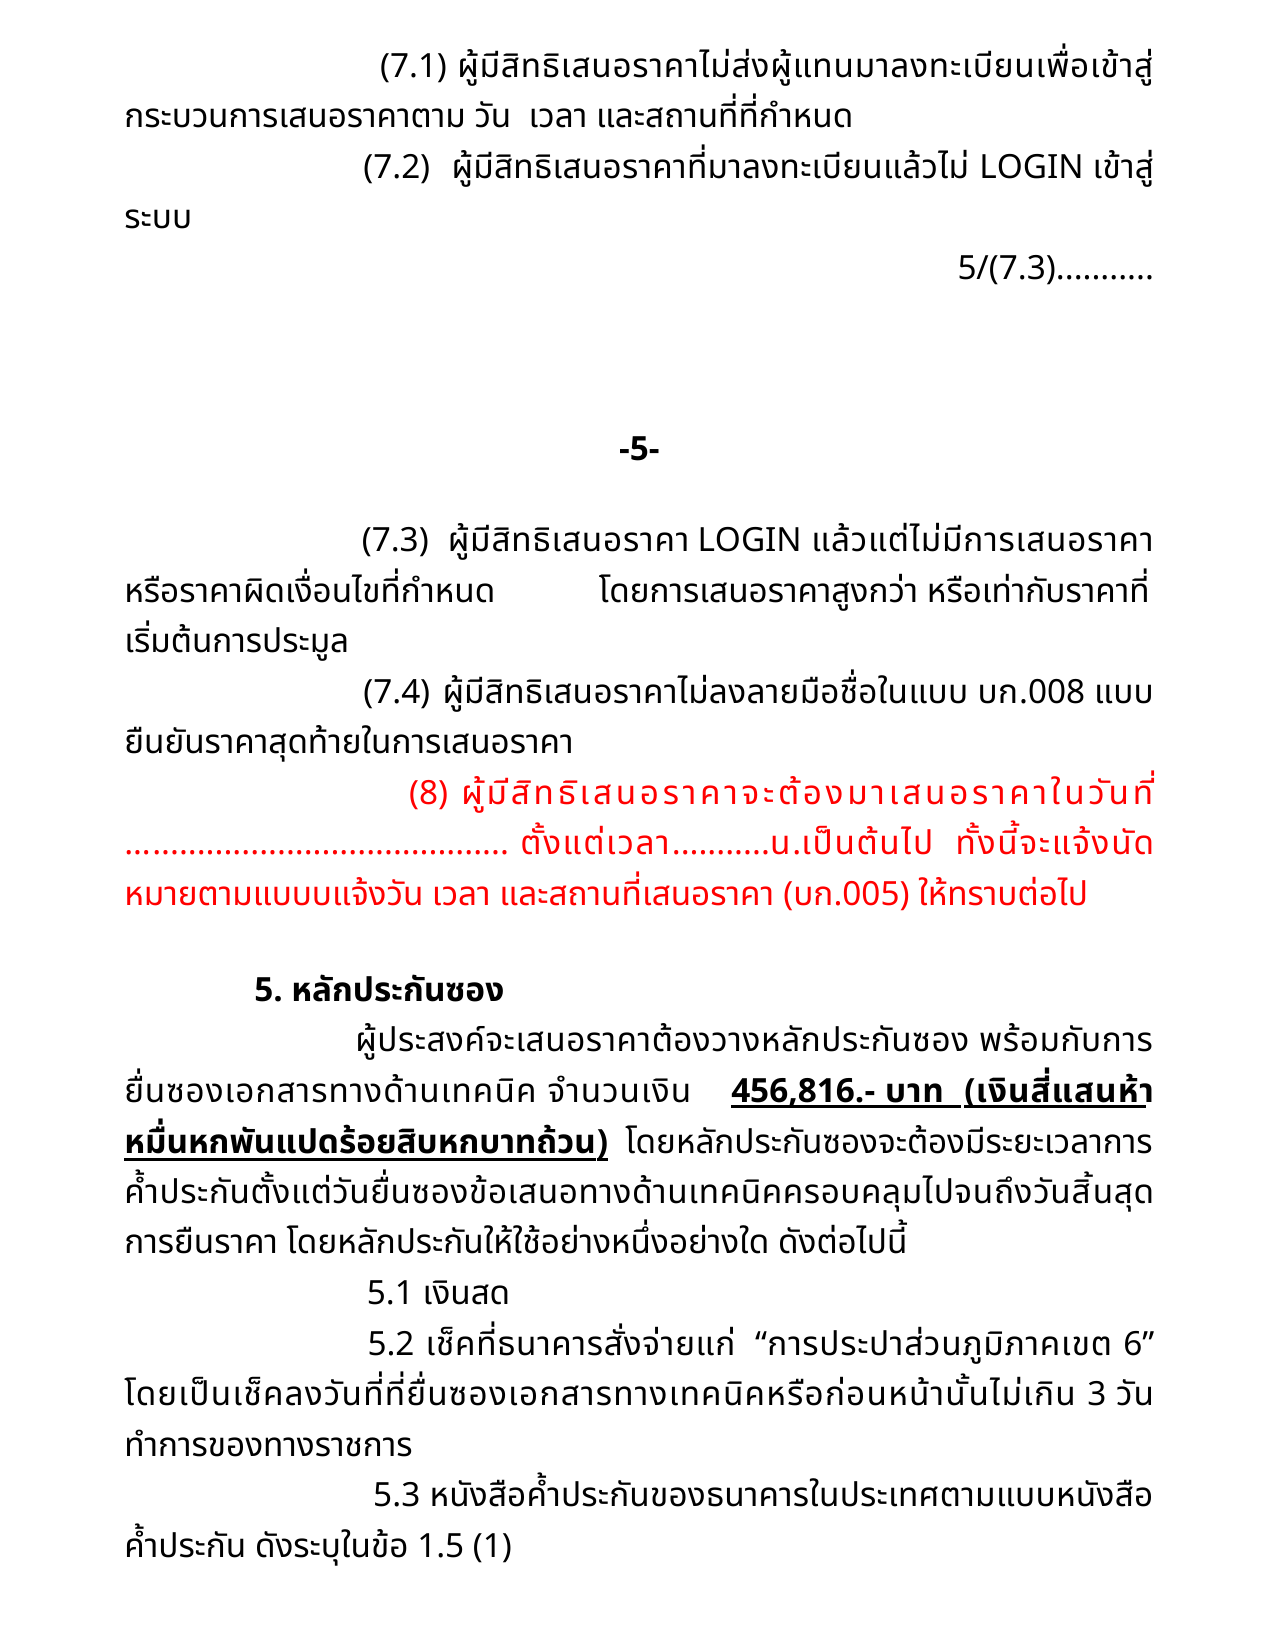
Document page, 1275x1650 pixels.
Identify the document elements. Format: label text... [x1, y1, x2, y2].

text 5. หลักประกันซอง [124, 966, 1154, 1016]
text (7.2) ผู้มีสิทธิเสนอราคาที่มาลงทะเบียนแล้วไม่ LOGIN เข้าสู่ระบบ [124, 142, 1154, 243]
text (7.4) ผู้มีสิทธิเสนอราคาไม่ลงลายมือชื่อในแบบ บก.008 แบบยืนยันราคาสุดท้ายในการเสนอราคา [124, 667, 1154, 768]
text 5.1 เงินสด [124, 1269, 1154, 1319]
text (8) ผู้มีสิทธิเสนอราคาจะต้องมาเสนอราคาในวันที่ …........................................ ตั้งแต่เวลา...........น.เป็นต้นไป ทั้งนี้จะแจ้งนัดหมายตามแบบบแจ้งวัน เวลา และสถานที่เสนอราคา (บก.005) ให้ทราบต่อไป [124, 768, 1154, 920]
text (7.3) ผู้มีสิทธิเสนอราคาLOGIN แล้วแต่ไม่มีการเสนอราคาหรือราคาผิดเงื่อนไขที่กำหนด โดยการเสนอราคาสูงกว่า หรือเท่ากับราคาที่เริ่มต้นการประมูล [124, 516, 1154, 667]
text 5.3 หนังสือค้ำประกันของธนาคารในประเทศตามแบบหนังสือค้ำประกัน ดังระบุในข้อ 1.5 (1) [124, 1471, 1154, 1572]
text 5.2 เช็คที่ธนาคารสั่งจ่ายแก่ “การประปาส่วนภูมิภาคเขต 6” โดยเป็นเช็คลงวันที่ที่ยื่นซองเอกสารทางเทคนิคหรือก่อนหน้านั้นไม่เกิน 3 วันทำการของทางราชการ [124, 1319, 1154, 1471]
text (7.1) ผู้มีสิทธิเสนอราคาไม่ส่งผู้แทนมาลงทะเบียนเพื่อเข้าสู่กระบวนการเสนอราคาตาม วัน เวลา และสถานที่ที่กำหนด [124, 41, 1154, 142]
text 5/(7.3)........... [124, 243, 1154, 289]
text -5- [124, 425, 1154, 471]
text ผู้ประสงค์จะเสนอราคาต้องวางหลักประกันซอง พร้อมกับการยื่นซองเอกสารทางด้านเทคนิค จำนวนเงิน 456,816.- บาท (เงินสี่แสนห้าหมื่นหกพันแปดร้อยสิบหกบาทถ้วน) โดยหลักประกันซองจะต้องมีระยะเวลาการค้ำประกันตั้งแต่วันยื่นซองข้อเสนอทางด้านเทคนิคครอบคลุมไปจนถึงวันสิ้นสุดการยืนราคา โดยหลักประกันให้ใช้อย่างหนึ่งอย่างใด ดังต่อไปนี้ [124, 1016, 1154, 1269]
